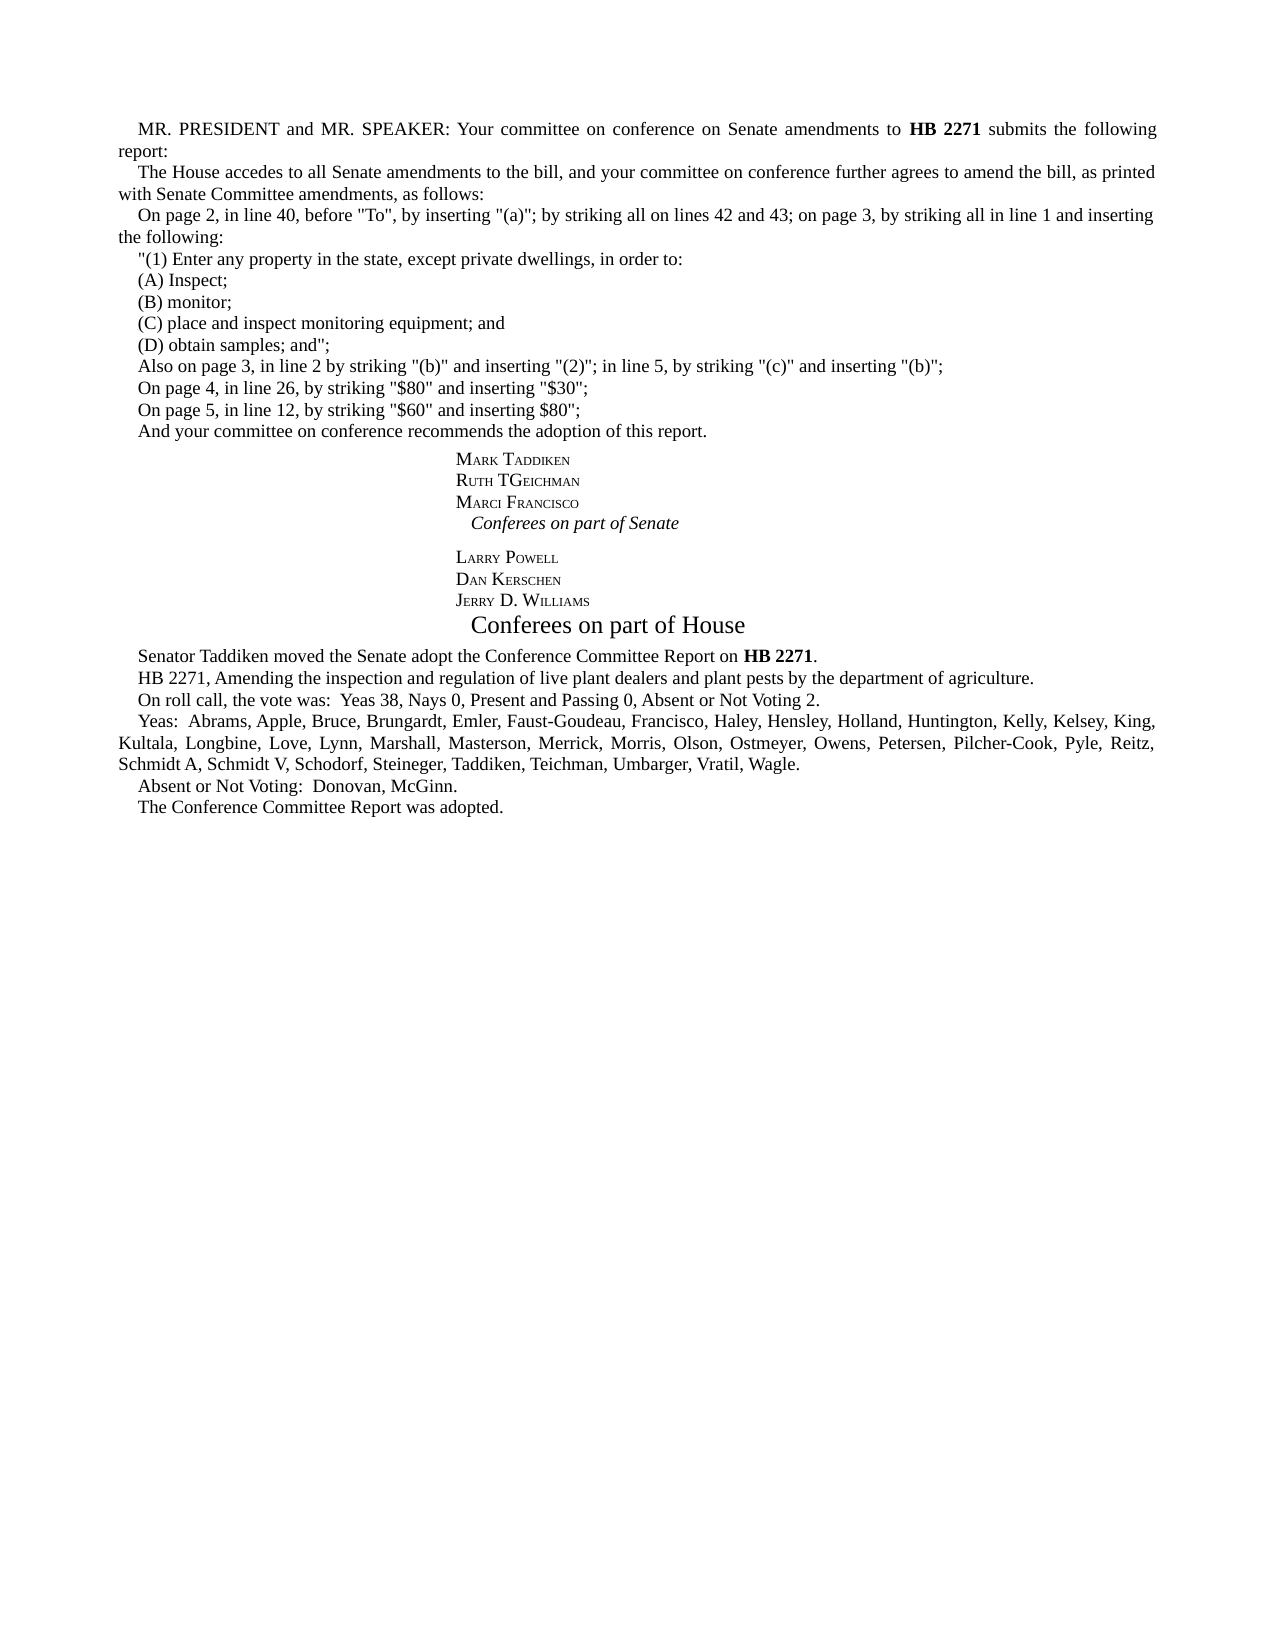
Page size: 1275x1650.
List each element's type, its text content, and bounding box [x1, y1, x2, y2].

text Mark Taddiken [118, 448, 1157, 469]
text Ruth TGeichman [118, 469, 1157, 491]
text On page 5, in line 12, by striking "$60" and inserting $80"; [118, 398, 1157, 420]
text MR. PRESIDENT and MR. SPEAKER: Your committee on conference on Senate amendments to HB 2271 submits the following report: [118, 118, 1157, 161]
text Larry Powell [118, 546, 1157, 567]
text Conferees on part of Senate [118, 512, 1157, 534]
text Dan Kerschen [118, 567, 1157, 589]
text "(1) Enter any property in the state, except private dwellings, in order to: [118, 247, 1157, 269]
text On page 4, in line 26, by striking "$80" and inserting "$30"; [118, 377, 1157, 398]
text Jerry D. Williams [118, 589, 1157, 611]
text Marci Francisco [118, 491, 1157, 512]
text (D) obtain samples; and"; [118, 334, 1157, 355]
text Also on page 3, in line 2 by striking "(b)" and inserting "(2)"; in line 5, by striking "(c)" and inserting "(b)"; [118, 355, 1157, 377]
text And your committee on conference recommends the adoption of this report. [118, 420, 1157, 442]
text On roll call, the vote was: Yeas 38, Nays 0, Present and Passing 0, Absent or Not Voting 2. [118, 688, 1157, 710]
text Absent or Not Voting: Donovan, McGinn. [118, 775, 1157, 796]
text (A) Inspect; [118, 269, 1157, 291]
text HB 2271, Amending the inspection and regulation of live plant dealers and plant pests by the department of agriculture. [118, 667, 1157, 688]
text On page 2, in line 40, before "To", by inserting "(a)"; by striking all on lines 42 and 43; on page 3, by striking all in line 1 and inserting the following: [118, 204, 1157, 247]
text (C) place and inspect monitoring equipment; and [118, 312, 1157, 334]
text Yeas: Abrams, Apple, Bruce, Brungardt, Emler, Faust-Goudeau, Francisco, Haley, Hensley, Holland, Huntington, Kelly, Kelsey, King, Kultala, Longbine, Love, Lynn, Marshall, Masterson, Merrick, Morris, Olson, Ostmeyer, Owens, Petersen, Pilcher-Cook, Pyle, Reitz, Schmidt A, Schmidt V, Schodorf, Steineger, Taddiken, Teichman, Umbarger, Vratil, Wagle. [118, 710, 1157, 775]
text The House accedes to all Senate amendments to the bill, and your committee on conference further agrees to amend the bill, as printed with Senate Committee amendments, as follows: [118, 161, 1157, 204]
text The Conference Committee Report was adopted. [118, 796, 1157, 818]
text Conferees on part of House [118, 611, 1157, 639]
text (B) monitor; [118, 291, 1157, 312]
text Senator Taddiken moved the Senate adopt the Conference Committee Report on HB 2271. [118, 645, 1157, 667]
